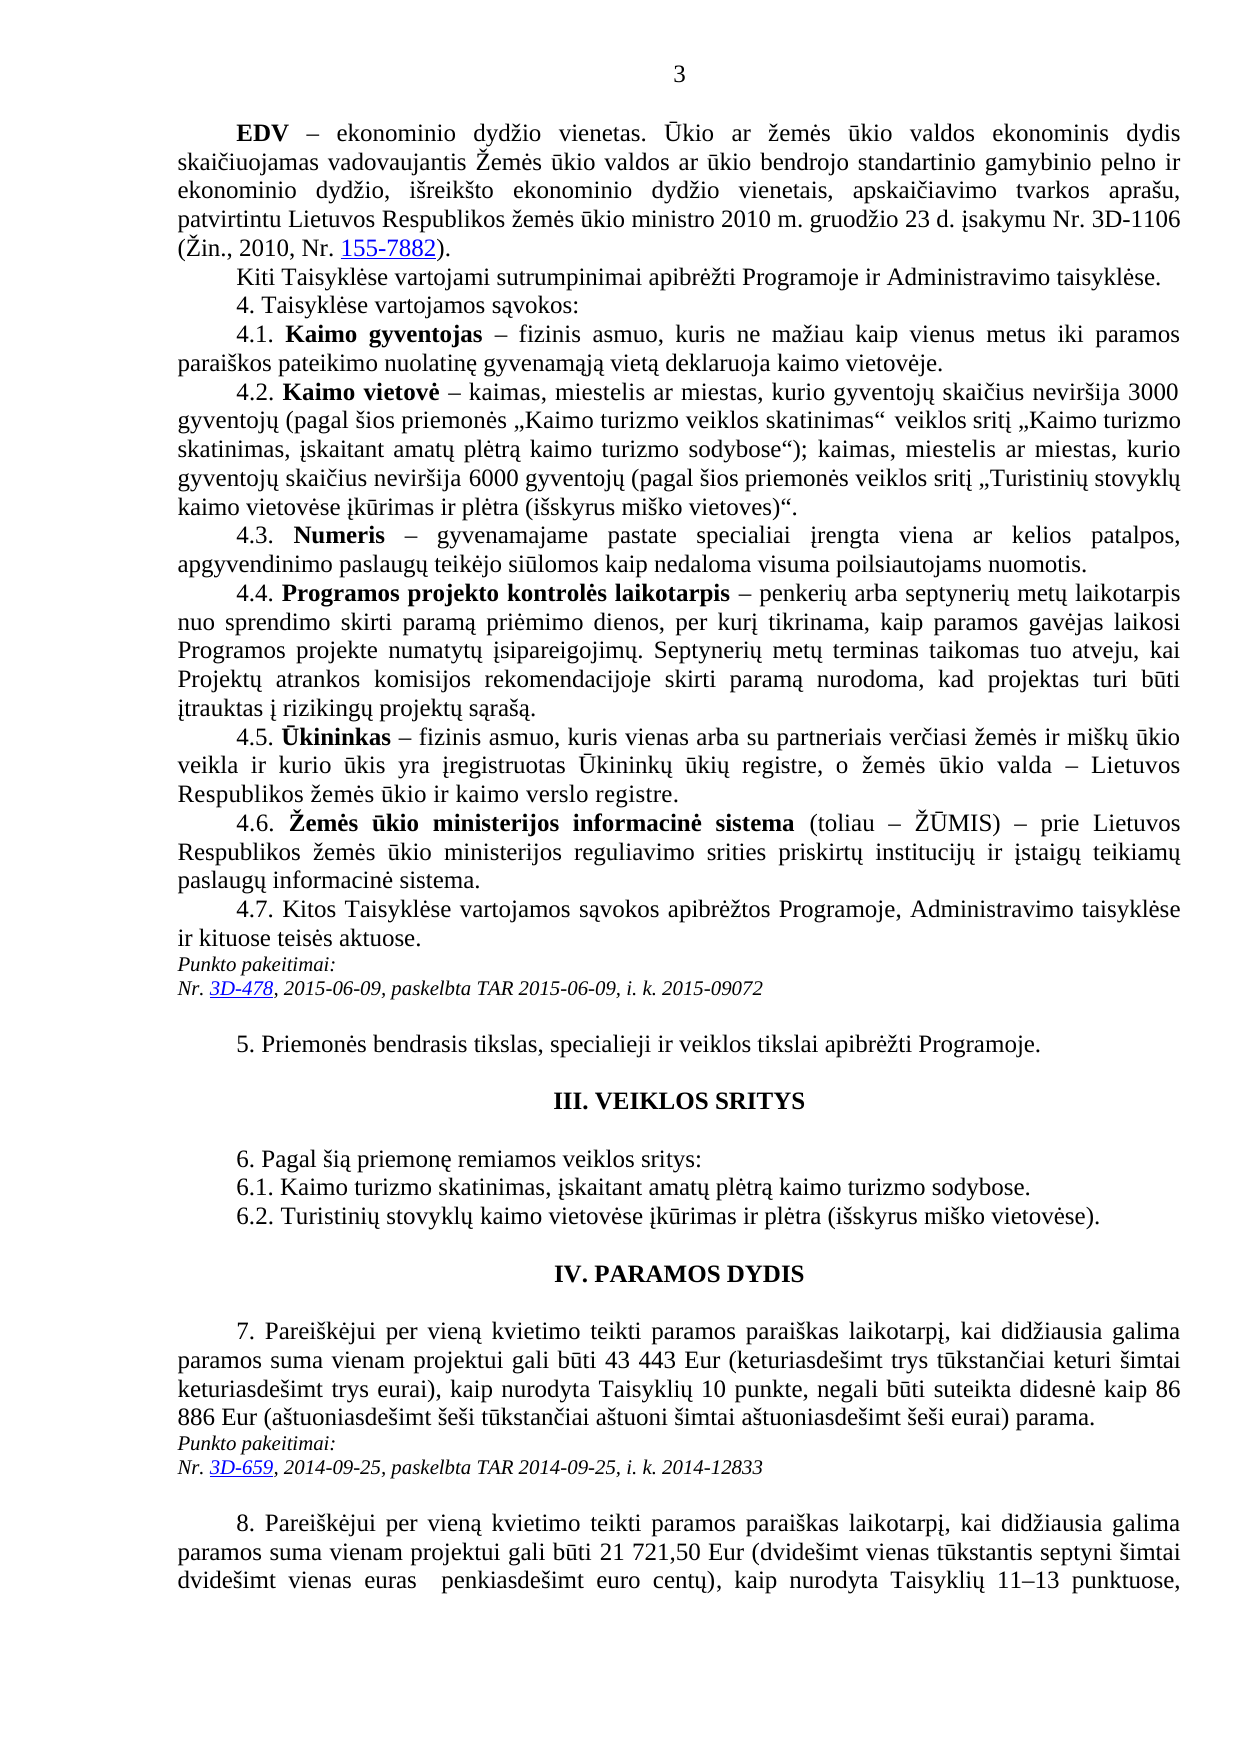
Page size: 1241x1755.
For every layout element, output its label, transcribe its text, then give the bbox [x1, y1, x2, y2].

text 7. Pareiškėjui per vieną kvietimo teikti paramos paraiškas laikotarpį, kai didžiausia galima paramos suma vienam projektui gali būti 43 443 Eur (keturiasdešimt trys tūkstančiai keturi šimtai keturiasdešimt trys eurai), kaip nurodyta Taisyklių 10 punkte, negali būti suteikta didesnė kaip 86 886 Eur (aštuoniasdešimt šeši tūkstančiai aštuoni šimtai aštuoniasdešimt šeši eurai) parama. [177, 1316, 1181, 1431]
text 4.7. Kitos Taisyklėse vartojamos sąvokos apibrėžtos Programoje, Administravimo taisyklėse ir kituose teisės aktuose. [177, 894, 1181, 952]
text Kiti Taisyklėse vartojami sutrumpinimai apibrėžti Programoje ir Administravimo taisyklėse. [177, 262, 1181, 291]
text III. VEIKLOS SRITYS [177, 1086, 1181, 1115]
text 6. Pagal šią priemonę remiamos veiklos sritys: [177, 1144, 1181, 1172]
text Punkto pakeitimai: [177, 1431, 1181, 1455]
text Nr. 3D-659, 2014-09-25, paskelbta TAR 2014-09-25, i. k. 2014-12833 [177, 1455, 1181, 1479]
text 4.6. Žemės ūkio ministerijos informacinė sistema (toliau – ŽŪMIS) – prie Lietuvos Respublikos žemės ūkio ministerijos reguliavimo srities priskirtų institucijų ir įstaigų teikiamų paslaugų informacinė sistema. [177, 808, 1181, 894]
text 5. Priemonės bendrasis tikslas, specialieji ir veiklos tikslai apibrėžti Programoje. [177, 1029, 1181, 1057]
text Nr. 3D-478, 2015-06-09, paskelbta TAR 2015-06-09, i. k. 2015-09072 [177, 976, 1181, 1000]
text Punkto pakeitimai: [177, 952, 1181, 976]
text EDV – ekonominio dydžio vienetas. Ūkio ar žemės ūkio valdos ekonominis dydis skaičiuojamas vadovaujantis Žemės ūkio valdos ar ūkio bendrojo standartinio gamybinio pelno ir ekonominio dydžio, išreikšto ekonominio dydžio vienetais, apskaičiavimo tvarkos aprašu, patvirtintu Lietuvos Respublikos žemės ūkio ministro 2010 m. gruodžio 23 d. įsakymu Nr. 3D-1106 (Žin., 2010, Nr. 155-7882). [177, 118, 1181, 262]
text 4.5. Ūkininkas – fizinis asmuo, kuris vienas arba su partneriais verčiasi žemės ir miškų ūkio veikla ir kurio ūkis yra įregistruotas Ūkininkų ūkių registre, o žemės ūkio valda – Lietuvos Respublikos žemės ūkio ir kaimo verslo registre. [177, 722, 1181, 808]
text 6.2. Turistinių stovyklų kaimo vietovėse įkūrimas ir plėtra (išskyrus miško vietovėse). [177, 1201, 1181, 1230]
text 4. Taisyklėse vartojamos sąvokos: [177, 291, 1181, 319]
text 4.4. Programos projekto kontrolės laikotarpis – penkerių arba septynerių metų laikotarpis nuo sprendimo skirti paramą priėmimo dienos, per kurį tikrinama, kaip paramos gavėjas laikosi Programos projekte numatytų įsipareigojimų. Septynerių metų terminas taikomas tuo atveju, kai Projektų atrankos komisijos rekomendacijoje skirti paramą nurodoma, kad projektas turi būti įtrauktas į rizikingų projektų sąrašą. [177, 578, 1181, 722]
text 6.1. Kaimo turizmo skatinimas, įskaitant amatų plėtrą kaimo turizmo sodybose. [177, 1172, 1181, 1201]
text 4.3. Numeris – gyvenamajame pastate specialiai įrengta viena ar kelios patalpos, apgyvendinimo paslaugų teikėjo siūlomos kaip nedaloma visuma poilsiautojams nuomotis. [177, 521, 1181, 578]
text 4.2. Kaimo vietovė – kaimas, miestelis ar miestas, kurio gyventojų skaičius neviršija 3000 gyventojų (pagal šios priemonės „Kaimo turizmo veiklos skatinimas“ veiklos sritį „Kaimo turizmo skatinimas, įskaitant amatų plėtrą kaimo turizmo sodybose“); kaimas, miestelis ar miestas, kurio gyventojų skaičius neviršija 6000 gyventojų (pagal šios priemonės veiklos sritį „Turistinių stovyklų kaimo vietovėse įkūrimas ir plėtra (išskyrus miško vietoves)“. [177, 377, 1181, 521]
text 8. Pareiškėjui per vieną kvietimo teikti paramos paraiškas laikotarpį, kai didžiausia galima paramos suma vienam projektui gali būti 21 721,50 Eur (dvidešimt vienas tūkstantis septyni šimtai dvidešimt vienas euras penkiasdešimt euro centų), kaip nurodyta Taisyklių 11–13 punktuose, [177, 1508, 1181, 1594]
text IV. PARAMOS DYDIS [177, 1259, 1181, 1287]
text 4.1. Kaimo gyventojas – fizinis asmuo, kuris ne mažiau kaip vienus metus iki paramos paraiškos pateikimo nuolatinę gyvenamąją vietą deklaruoja kaimo vietovėje. [177, 319, 1181, 377]
